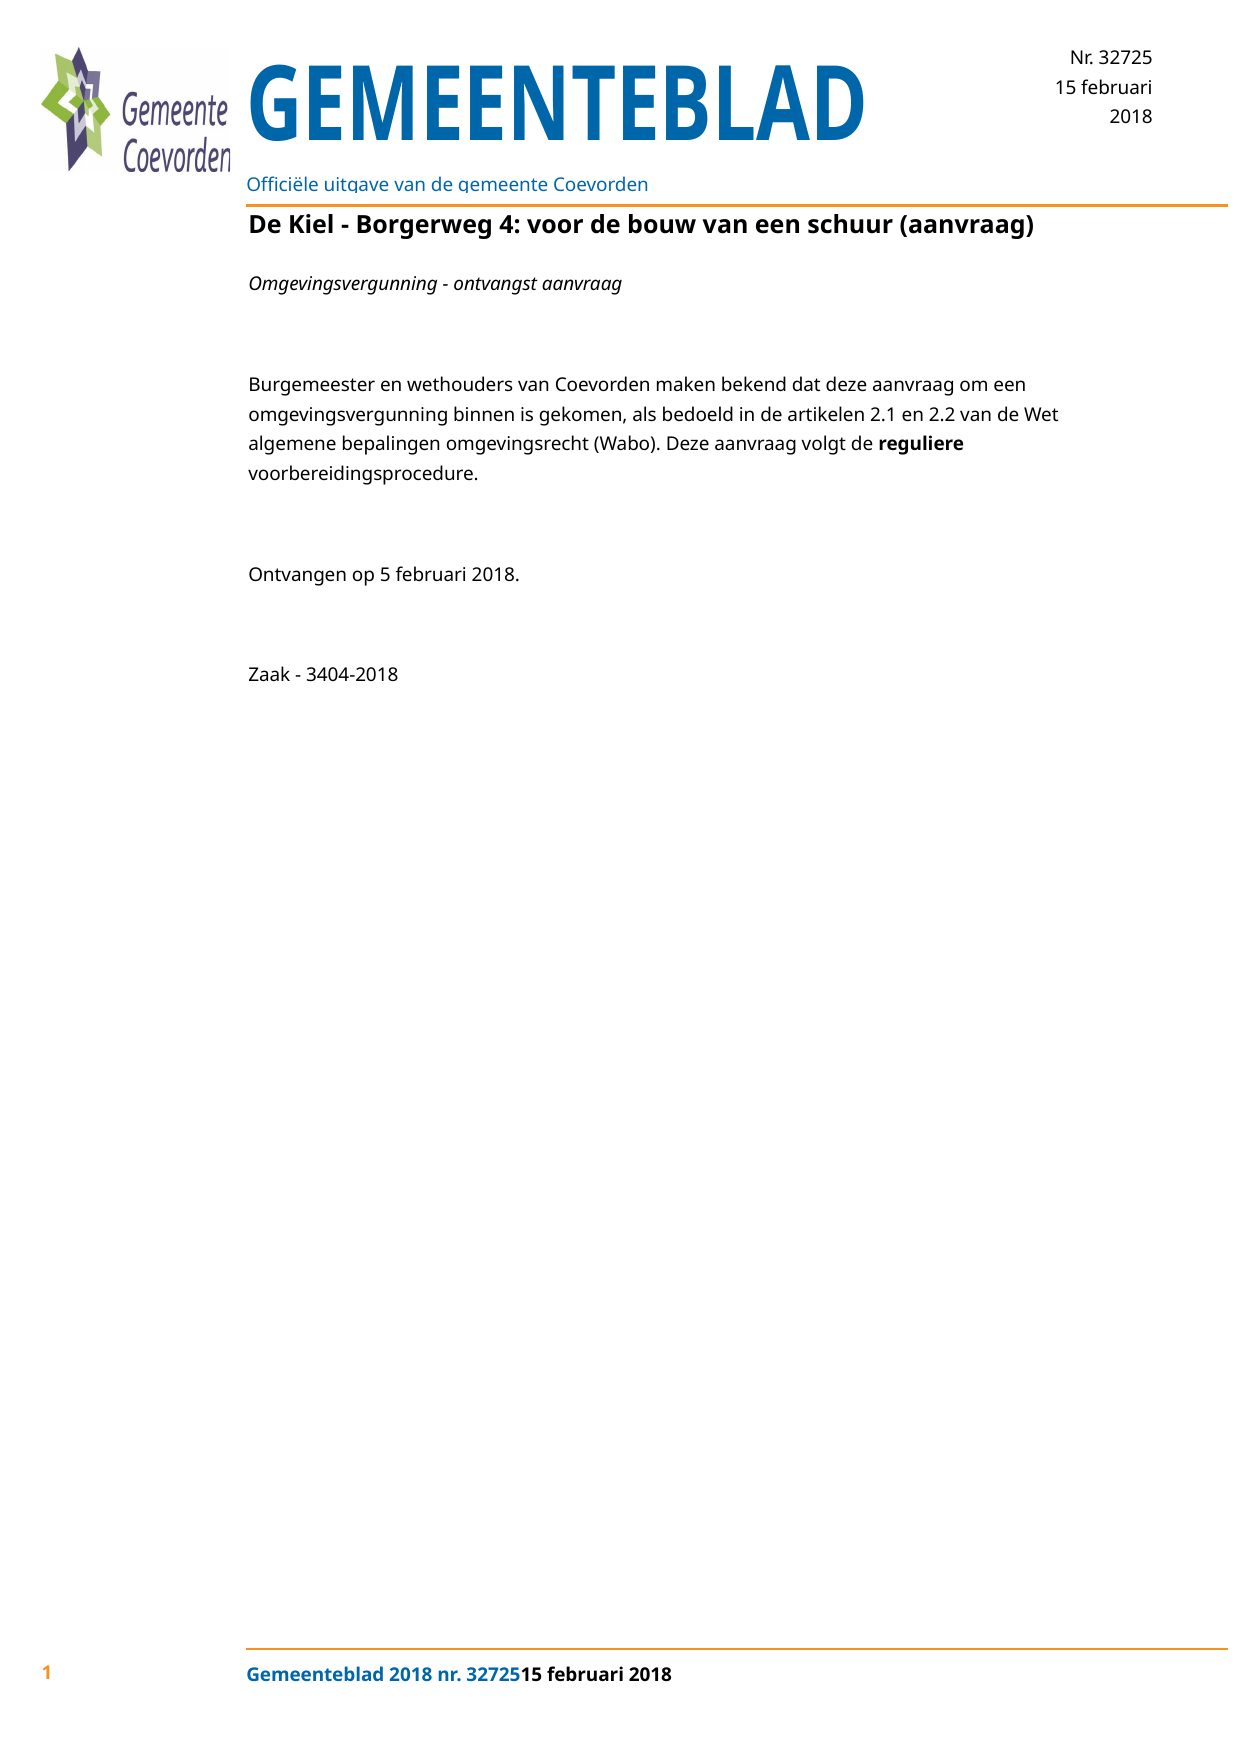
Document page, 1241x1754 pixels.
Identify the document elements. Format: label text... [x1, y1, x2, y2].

text Zaak - 3404-2018 [248, 662, 1152, 687]
text De Kiel - Borgerweg 4: voor de bouw van een schuur (aanvraag) [248, 207, 1152, 241]
picture [41, 47, 231, 172]
text Burgemeester en wethouders van Coevorden maken bekend dat deze aanvraag om een omgevingsvergunning binnen is gekomen, als bedoeld in de artikelen 2.1 en 2.2 van de Wet algemene bepalingen omgevingsrecht (Wabo). Deze aanvraag volgt de reguliere voorbereidingsprocedure. [248, 371, 1152, 486]
text Ontvangen op 5 februari 2018. [248, 561, 1152, 586]
text Omgevingsvergunning - ontvangst aanvraag [248, 270, 1152, 296]
